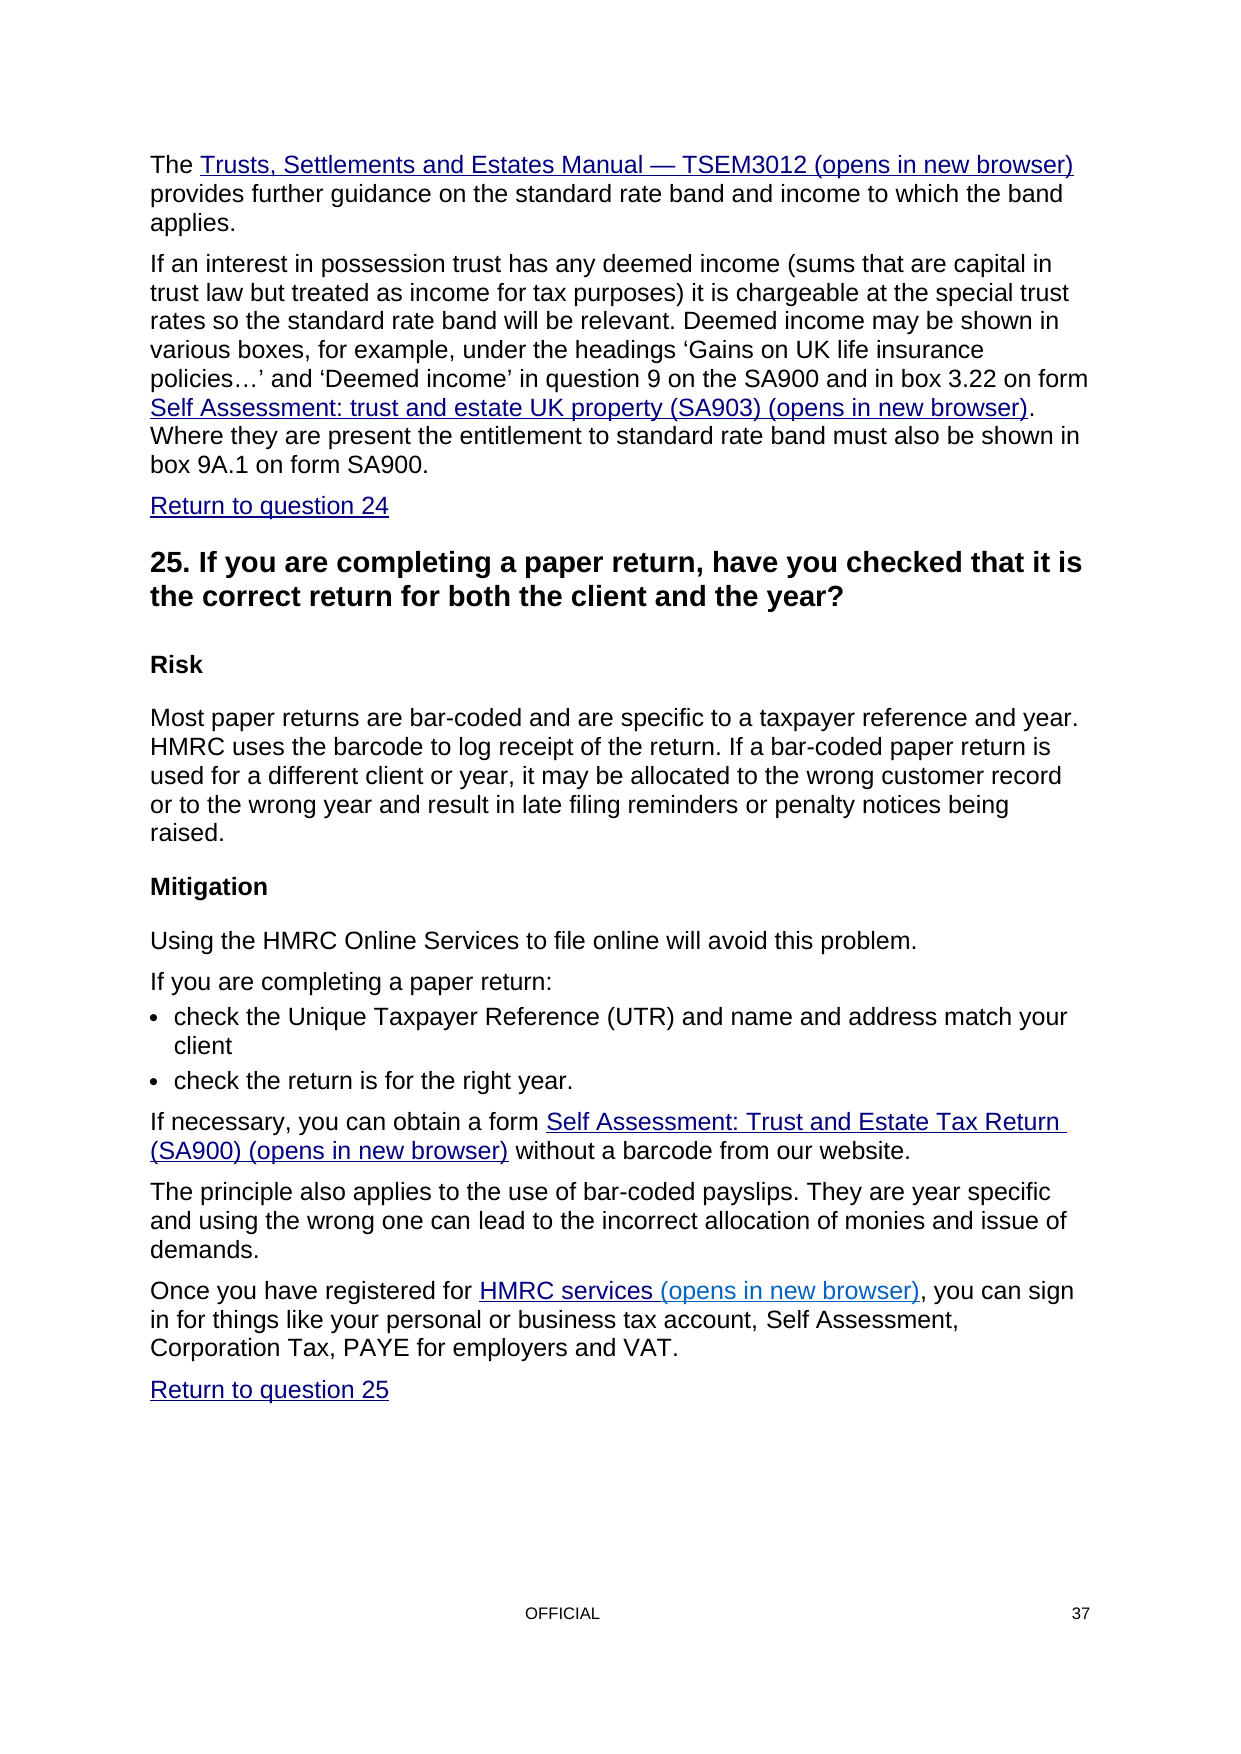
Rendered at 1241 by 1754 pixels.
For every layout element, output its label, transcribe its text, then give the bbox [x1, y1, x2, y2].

text The principle also applies to the use of bar-coded payslips. They are year specific and using the wrong one can lead to the incorrect allocation of monies and issue of demands. [150, 1177, 1090, 1263]
subtitle Risk [150, 649, 1090, 678]
subtitle Mitigation [150, 872, 1090, 901]
subtitle 25. If you are completing a paper return, have you checked that it is the correct return for both the client and the year? [150, 545, 1090, 612]
text Using the HMRC Online Services to file online will avoid this problem. [150, 926, 1090, 954]
text Return to question 24 [150, 491, 1090, 520]
list check the Unique Taxpayer Reference (UTR) and name and address match your client [150, 1002, 1090, 1059]
text If an interest in possession trust has any deemed income (sums that are capital in trust law but treated as income for tax purposes) it is chargeable at the special trust rates so the standard rate band will be relevant. Deemed income may be shown in various boxes, for example, under the headings ‘Gains on UK life insurance policies…’ and ‘Deemed income’ in question 9 on the SA900 and in box 3.22 on form Self Assessment: trust and estate UK property (SA903) (opens in new browser). Where they are present the entitlement to standard rate band must also be shown in box 9A.1 on form SA900. [150, 249, 1090, 479]
text The Trusts, Settlements and Estates Manual — TSEM3012 (opens in new browser) provides further guidance on the standard rate band and income to which the band applies. [150, 150, 1090, 236]
text Return to question 25 [150, 1374, 1090, 1403]
list check the return is for the right year. [150, 1066, 1090, 1094]
text If necessary, you can obtain a form Self Assessment: Trust and Estate Tax Return (SA900) (opens in new browser) without a barcode from our website. [150, 1107, 1090, 1164]
text Once you have registered for HMRC services (opens in new browser), you can sign in for things like your personal or business tax account, Self Assessment, Corporation Tax, PAYE for employers and VAT. [150, 1276, 1090, 1362]
text If you are completing a paper return: [150, 967, 1090, 996]
text Most paper returns are bar-coded and are specific to a taxpayer reference and year. HMRC uses the barcode to log receipt of the return. If a bar-coded paper return is used for a different client or year, it may be allocated to the wrong customer record or to the wrong year and result in late filing reminders or penalty notices being raised. [150, 703, 1090, 847]
